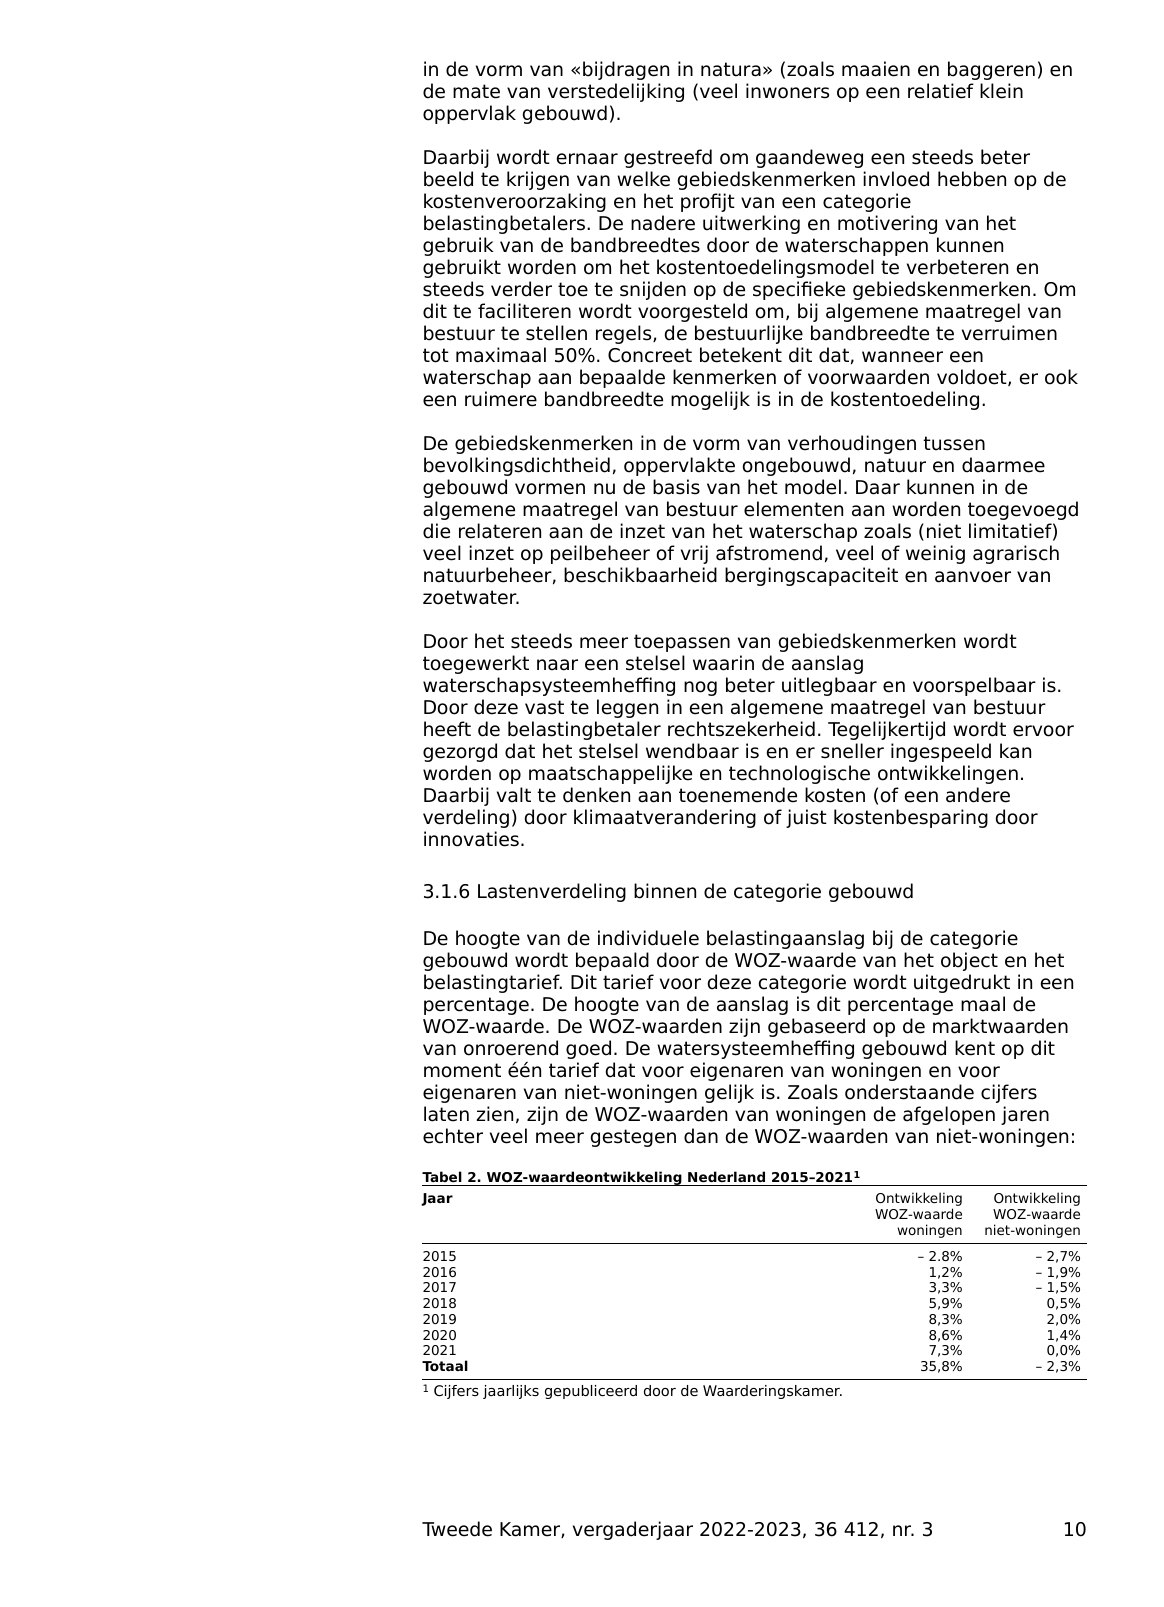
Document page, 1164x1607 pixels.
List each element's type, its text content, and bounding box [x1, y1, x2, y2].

table_cell 5,9% [850, 1296, 968, 1312]
table_cell 8,6% [850, 1327, 968, 1343]
table_cell 1,4% [969, 1327, 1087, 1343]
subtitle 3.1.6 Lastenverdeling binnen de categorie gebouwd [422, 881, 1087, 903]
table_cell 2016 [422, 1264, 850, 1280]
table_cell Totaal [422, 1359, 850, 1379]
text De hoogte van de individuele belastingaanslag bij de categorie gebouwd wordt bepaald door de WOZ-waarde van het object en het belastingtarief. Dit tarief voor deze categorie wordt uitgedrukt in een percentage. De hoogte van de aanslag is dit percentage maal de WOZ-waarde. De WOZ-waarden zijn gebaseerd op de marktwaarden van onroerend goed. De watersysteemheffing gebouwd kent op dit moment één tarief dat voor eigenaren van woningen en voor eigenaren van niet-woningen gelijk is. Zoals onderstaande cijfers laten zien, zijn de WOZ-waarden van woningen de afgelopen jaren echter veel meer gestegen dan de WOZ-waarden van niet-woningen: [422, 928, 1087, 1148]
table_cell 0,0% [969, 1343, 1087, 1359]
table_cell 1 Cijfers jaarlijks gepubliceerd door de Waarderingskamer. [422, 1380, 1087, 1400]
table_cell 3,3% [850, 1280, 968, 1296]
table_cell 2015 [422, 1244, 850, 1264]
table_header Tabel 2. WOZ-waardeontwikkeling Nederland 2015–20211 [422, 1170, 1087, 1185]
table_cell – 2,3% [969, 1359, 1087, 1379]
table_cell 2018 [422, 1296, 850, 1312]
text in de vorm van «bijdragen in natura» (zoals maaien en baggeren) en de mate van verstedelijking (veel inwoners op een relatief klein oppervlak gebouwd). [422, 59, 1087, 125]
table_cell – 1,5% [969, 1280, 1087, 1296]
table_cell 2020 [422, 1327, 850, 1343]
table_cell Ontwikkeling WOZ-waarde niet-woningen [969, 1186, 1087, 1243]
table_cell 2019 [422, 1312, 850, 1327]
table_cell Jaar [422, 1186, 850, 1243]
text Daarbij wordt ernaar gestreefd om gaandeweg een steeds beter beeld te krijgen van welke gebiedskenmerken invloed hebben op de kostenveroorzaking en het profijt van een categorie belastingbetalers. De nadere uitwerking en motivering van het gebruik van de bandbreedtes door de waterschappen kunnen gebruikt worden om het kostentoedelingsmodel te verbeteren en steeds verder toe te snijden op de specifieke gebiedskenmerken. Om dit te faciliteren wordt voorgesteld om, bij algemene maatregel van bestuur te stellen regels, de bestuurlijke bandbreedte te verruimen tot maximaal 50%. Concreet betekent dit dat, wanneer een waterschap aan bepaalde kenmerken of voorwaarden voldoet, er ook een ruimere bandbreedte mogelijk is in de kostentoedeling. [422, 147, 1087, 411]
table_cell 8,3% [850, 1312, 968, 1327]
table_cell 2,0% [969, 1312, 1087, 1327]
table_cell 1,2% [850, 1264, 968, 1280]
text De gebiedskenmerken in de vorm van verhoudingen tussen bevolkingsdichtheid, oppervlakte ongebouwd, natuur en daarmee gebouwd vormen nu de basis van het model. Daar kunnen in de algemene maatregel van bestuur elementen aan worden toegevoegd die relateren aan de inzet van het waterschap zoals (niet limitatief) veel inzet op peilbeheer of vrij afstromend, veel of weinig agrarisch natuurbeheer, beschikbaarheid bergingscapaciteit en aanvoer van zoetwater. [422, 433, 1087, 609]
table_cell 2021 [422, 1343, 850, 1359]
table_cell – 2.8% [850, 1244, 968, 1264]
table_cell 7,3% [850, 1343, 968, 1359]
table_cell – 1,9% [969, 1264, 1087, 1280]
table_cell Ontwikkeling WOZ-waarde woningen [850, 1186, 968, 1243]
table_cell 0,5% [969, 1296, 1087, 1312]
text Door het steeds meer toepassen van gebiedskenmerken wordt toegewerkt naar een stelsel waarin de aanslag waterschapsysteemheffing nog beter uitlegbaar en voorspelbaar is. Door deze vast te leggen in een algemene maatregel van bestuur heeft de belastingbetaler rechtszekerheid. Tegelijkertijd wordt ervoor gezorgd dat het stelsel wendbaar is en er sneller ingespeeld kan worden op maatschappelijke en technologische ontwikkelingen. Daarbij valt te denken aan toenemende kosten (of een andere verdeling) door klimaatverandering of juist kostenbesparing door innovaties. [422, 631, 1087, 851]
table_cell 35,8% [850, 1359, 968, 1379]
table_cell – 2,7% [969, 1244, 1087, 1264]
table_cell 2017 [422, 1280, 850, 1296]
